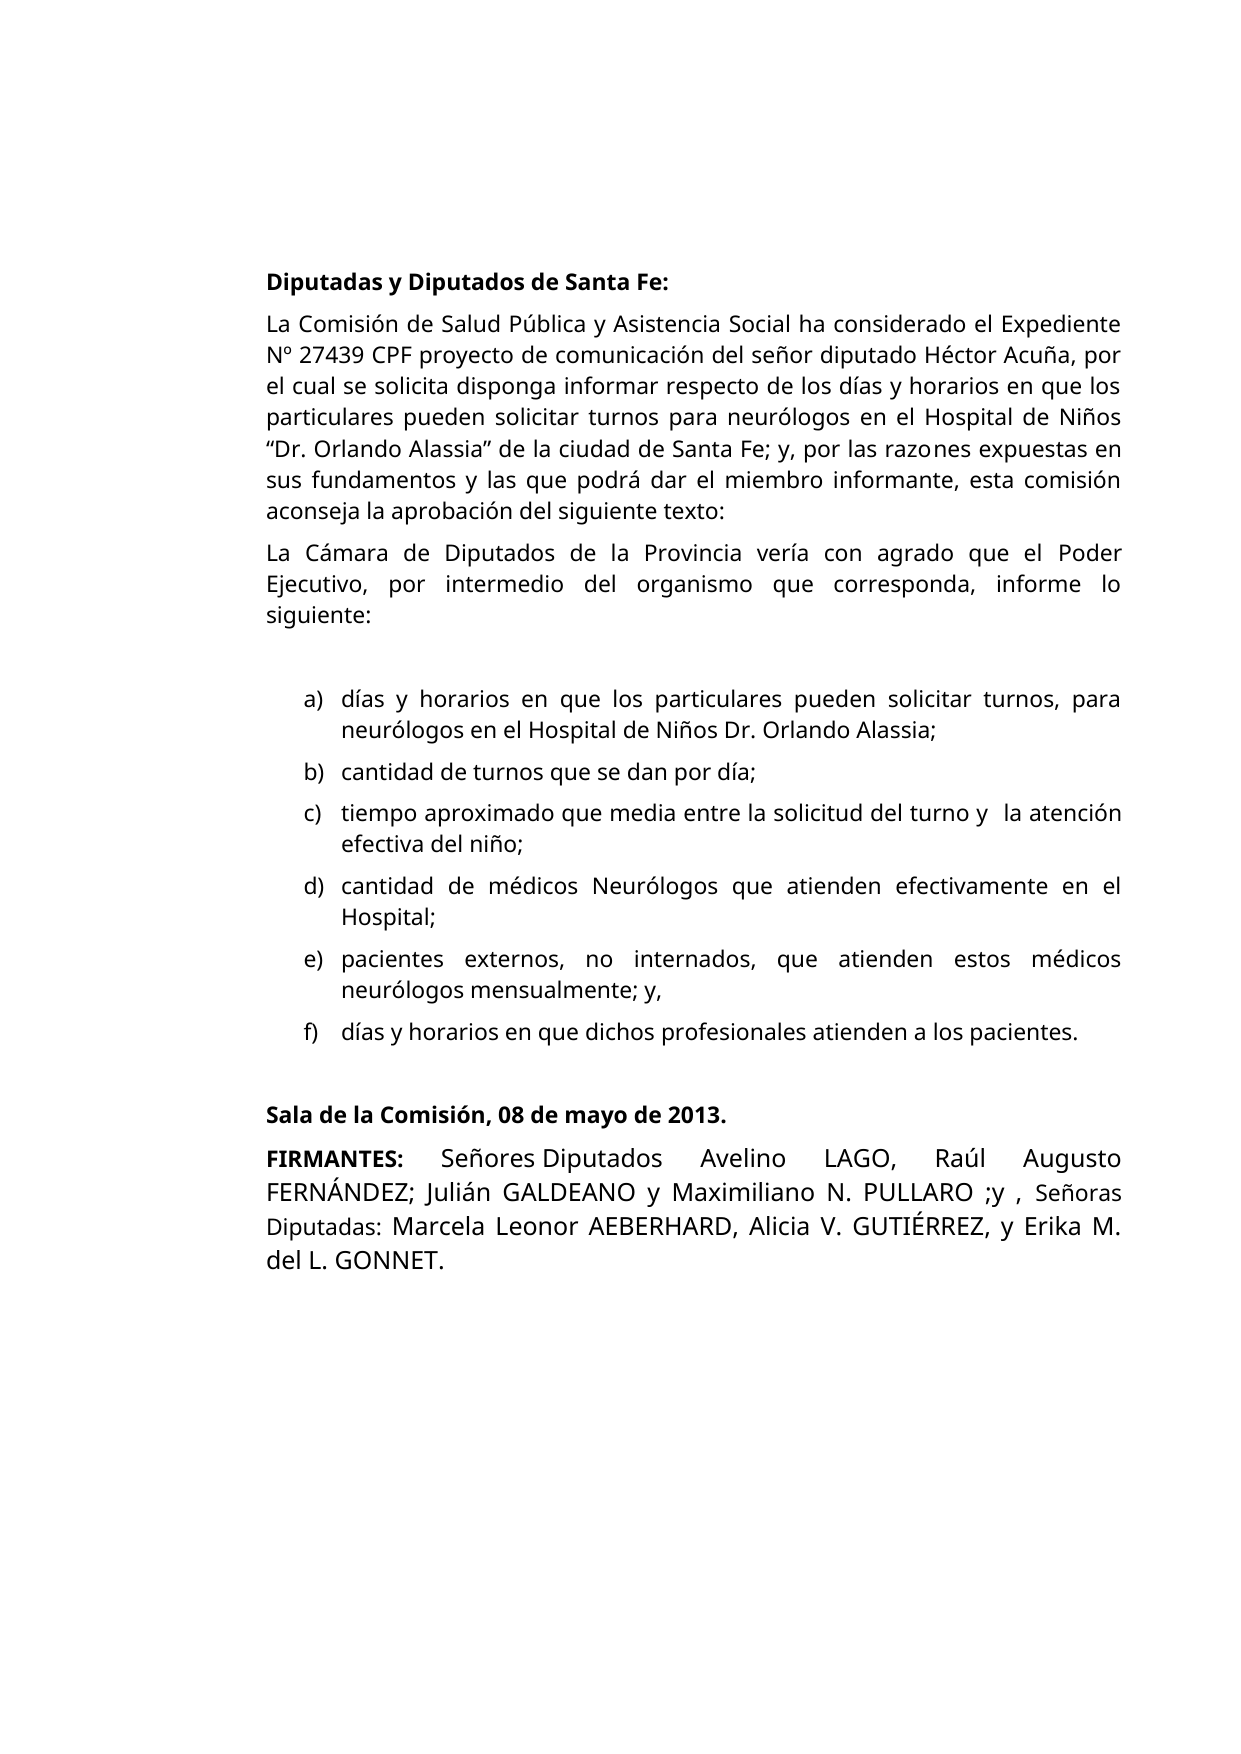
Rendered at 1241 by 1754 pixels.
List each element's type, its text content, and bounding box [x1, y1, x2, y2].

list cantidad de médicos Neurólogos que atienden efectivamente en el Hospital; [303, 870, 1122, 932]
text FIRMANTES: Señores Diputados Avelino LAGO, Raúl Augusto FERNÁNDEZ; Julián GALDEANO y Maximiliano N. PULLARO ;y , Señoras Diputadas: Marcela Leonor AEBERHARD, Alicia V. GUTIÉRREZ, y Erika M. del L. GONNET. [266, 1141, 1122, 1277]
text Diputadas y Diputados de Santa Fe: [266, 266, 1122, 297]
list cantidad de turnos que se dan por día; [303, 755, 1122, 787]
list tiempo aproximado que media entre la solicitud del turno y la atención efectiva del niño; [303, 797, 1122, 859]
text La Cámara de Diputados de la Provincia vería con agrado que el Poder Ejecutivo, por intermedio del organismo que corresponda, informe lo siguiente: [266, 537, 1122, 630]
list pacientes externos, no internados, que atienden estos médicos neurólogos mensualmente; y, [303, 943, 1122, 1005]
list días y horarios en que dichos profesionales atienden a los pacientes. [303, 1016, 1122, 1047]
text Sala de la Comisión, 08 de mayo de 2013. [266, 1099, 1122, 1130]
list días y horarios en que los particulares pueden solicitar turnos, para neurólogos en el Hospital de Niños Dr. Orlando Alassia; [303, 682, 1122, 745]
text La Comisión de Salud Pública y Asistencia Social ha considerado el Expediente Nº 27439 CPF proyecto de comunicación del señor diputado Héctor Acuña, por el cual se solicita disponga informar respecto de los días y horarios en que los particulares pueden solicitar turnos para neurólogos en el Hospital de Niños “Dr. Orlando Alassia” de la ciudad de Santa Fe; y, por las razones expuestas en sus fundamentos y las que podrá dar el miembro informante, esta comisión aconseja la aprobación del siguiente texto: [266, 307, 1122, 526]
